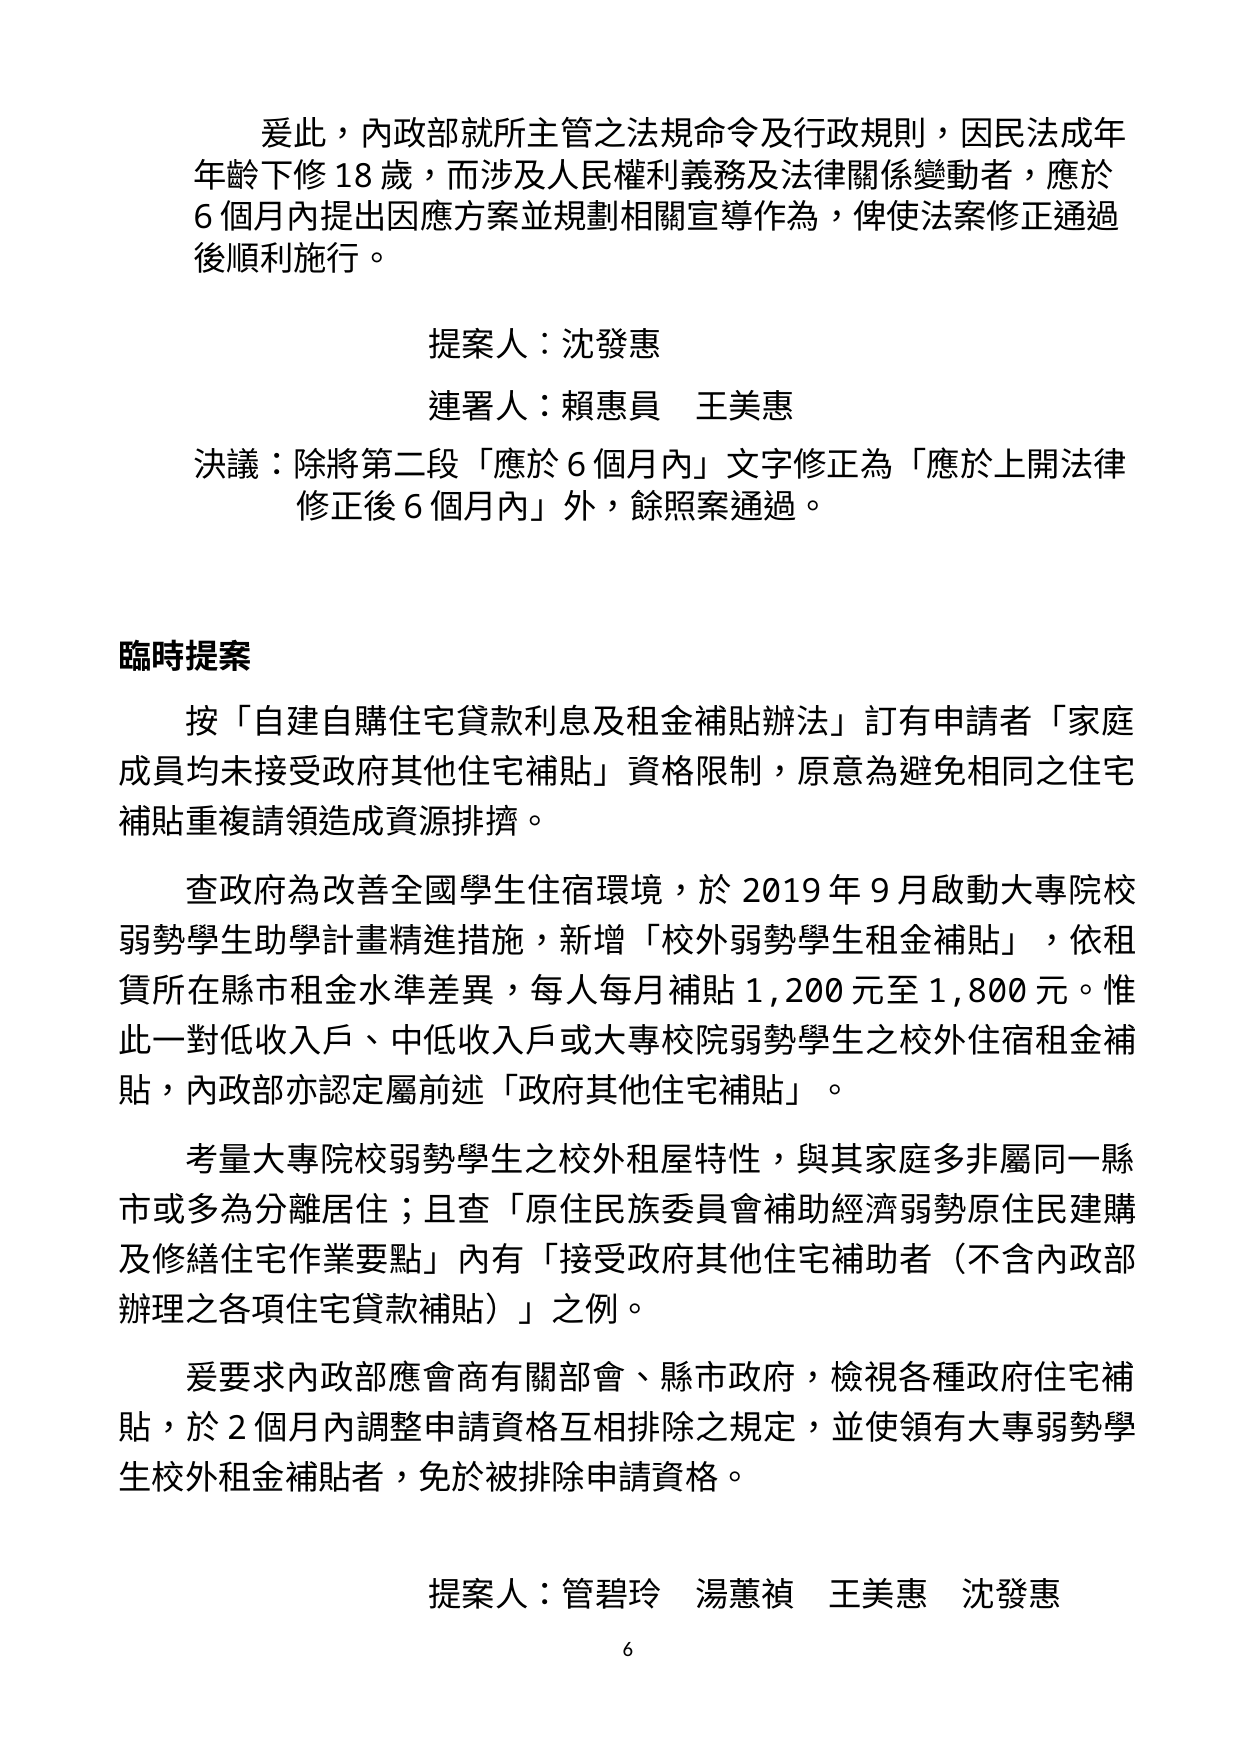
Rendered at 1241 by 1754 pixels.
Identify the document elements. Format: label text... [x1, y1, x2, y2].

text 提案人：管碧玲 湯蕙禎 王美惠 沈發惠 [428, 1550, 1137, 1612]
text 查政府為改善全國學生住宿環境，於2019年9月啟動大專院校弱勢學生助學計畫精進措施，新增「校外弱勢學生租金補貼」，依租賃所在縣市租金水準差異，每人每月補貼1,200元至1,800元。惟此一對低收入戶、中低收入戶或大專校院弱勢學生之校外住宿租金補貼，內政部亦認定屬前述「政府其他住宅補貼」。 [118, 862, 1137, 1112]
text 考量大專院校弱勢學生之校外租屋特性，與其家庭多非屬同一縣市或多為分離居住；且查「原住民族委員會補助經濟弱勢原住民建購及修繕住宅作業要點」內有「接受政府其他住宅補助者（不含內政部辦理之各項住宅貸款補貼）」之例。 [118, 1131, 1137, 1331]
text 按「自建自購住宅貸款利息及租金補貼辦法」訂有申請者「家庭成員均未接受政府其他住宅補貼」資格限制，原意為避免相同之住宅補貼重複請領造成資源排擠。 [118, 693, 1137, 843]
text 決議：除將第二段「應於6個月內」文字修正為「應於上開法律修正後6個月內」外，餘照案通過。 [193, 443, 1137, 527]
text 連署人：賴惠員 王美惠 [428, 362, 1137, 425]
text 爰要求內政部應會商有關部會、縣市政府，檢視各種政府住宅補貼，於2個月內調整申請資格互相排除之規定，並使領有大專弱勢學生校外租金補貼者，免於被排除申請資格。 [118, 1350, 1137, 1500]
text 爰此，內政部就所主管之法規命令及行政規則，因民法成年年齡下修18歲，而涉及人民權利義務及法律關係變動者，應於6個月內提出因應方案並規劃相關宣導作為，俾使法案修正通過後順利施行。 [193, 112, 1137, 279]
text 提案人︰沈發惠 [428, 300, 1137, 362]
text 臨時提案 [118, 612, 1137, 675]
